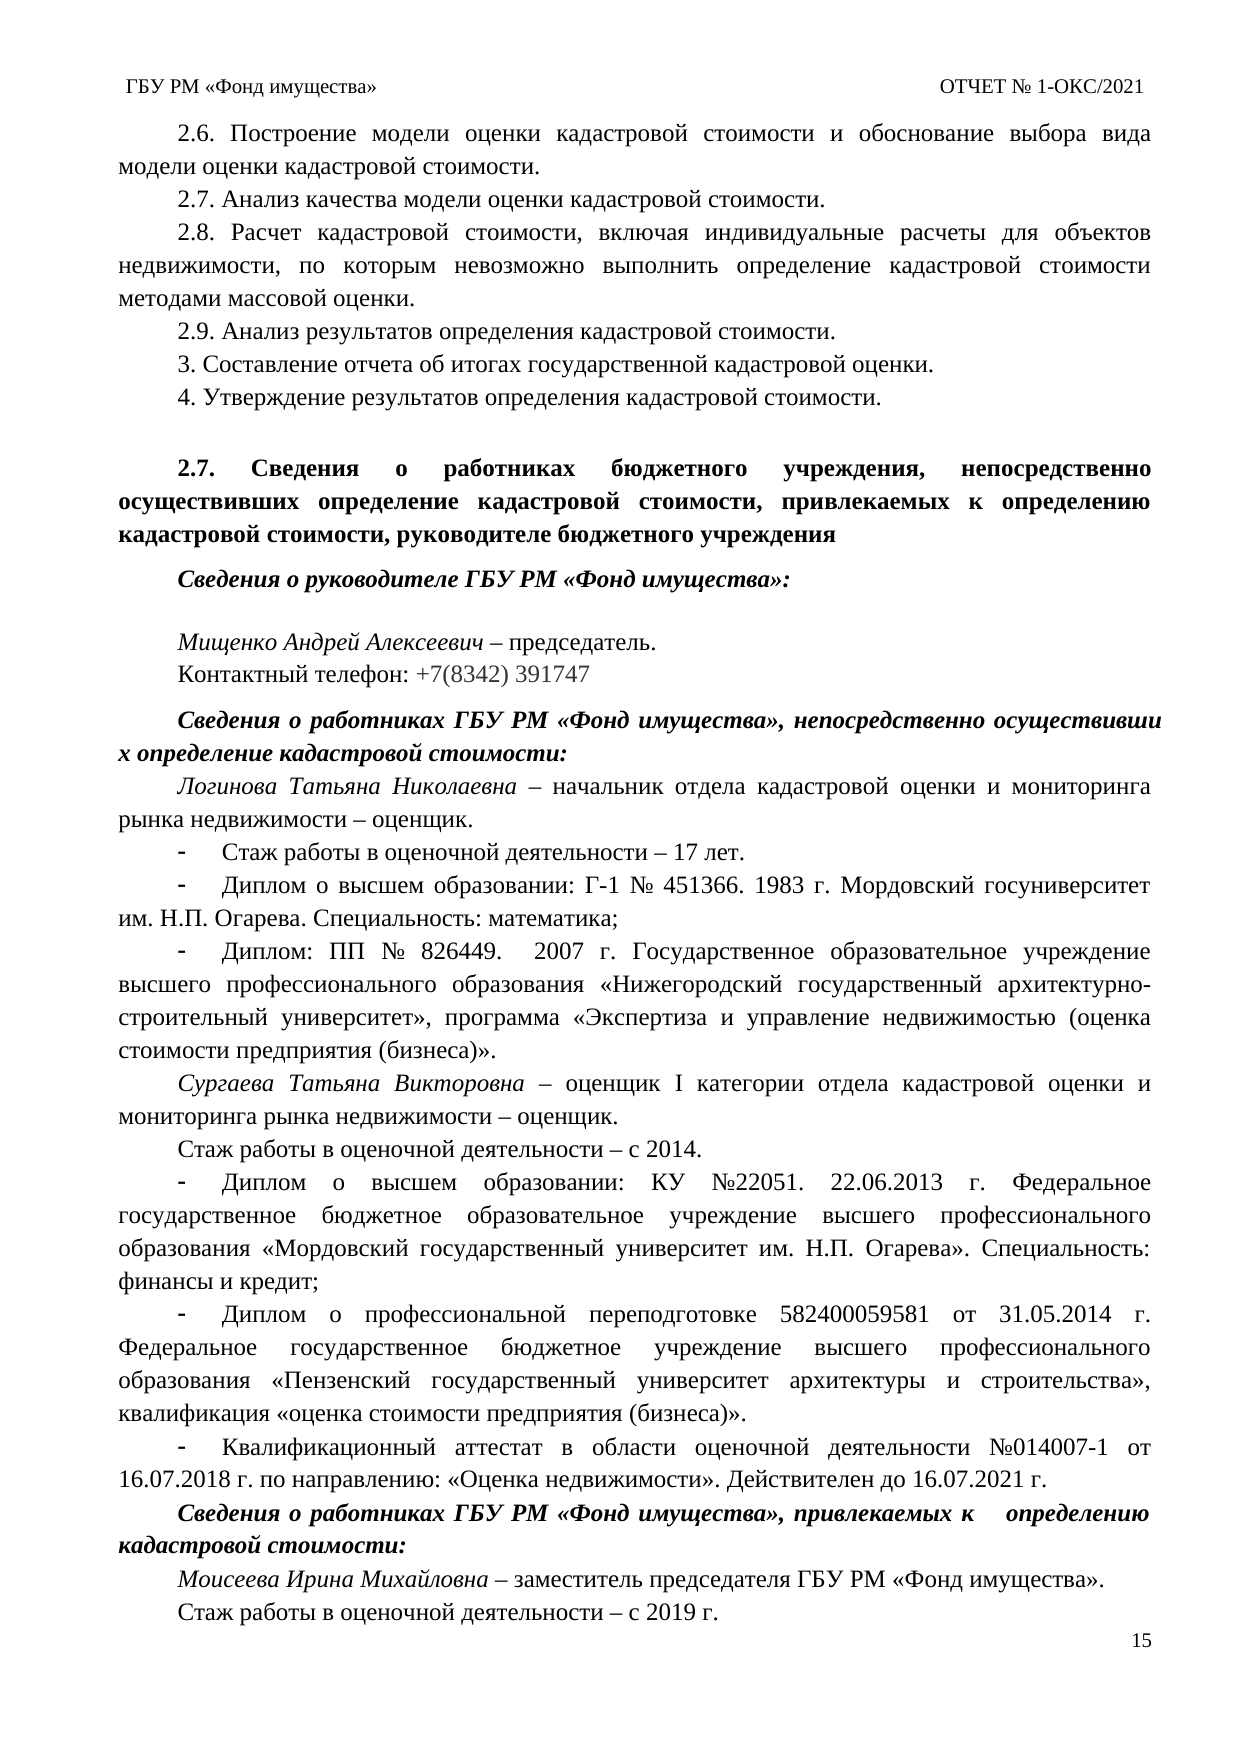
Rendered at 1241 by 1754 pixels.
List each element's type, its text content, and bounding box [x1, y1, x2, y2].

list Квалификационный аттестат в области оценочной деятельности №014007-1 от 16.07.2018 г. по направлению: «Оценка недвижимости». Действителен до 16.07.2021 г. [118, 1432, 1152, 1493]
list Диплом: ПП № 826449. 2007 г. Государственное образовательное учреждение высшего профессионального образования «Нижегородский государственный архитектурно-строительный университет», программа «Экспертиза и управление недвижимостью (оценка стоимости предприятия (бизнеса)». [118, 936, 1152, 1064]
text Контактный телефон: +7(8342) 391747 [118, 659, 1152, 688]
list Диплом о высшем образовании: КУ №22051. 22.06.2013 г. Федеральное государственное бюджетное образовательное учреждение высшего профессионального образования «Мордовский государственный университет им. Н.П. Огарева». Специальность: финансы и кредит; [118, 1167, 1152, 1295]
text Сведения о работниках ГБУ РМ «Фонд имущества», привлекаемых к определению кадастровой стоимости: [118, 1498, 1152, 1559]
text 2.7. Анализ качества модели оценки кадастровой стоимости. [118, 184, 1152, 213]
text 3. Составление отчета об итогах государственной кадастровой оценки. [118, 349, 1152, 378]
text 4. Утверждение результатов определения кадастровой стоимости. [118, 382, 1152, 411]
subtitle 2.7. Сведения о работниках бюджетного учреждения, непосредственно осуществивших определение кадастровой стоимости, привлекаемых к определению кадастровой стоимости, руководителе бюджетного учреждения [118, 453, 1152, 548]
text Стаж работы в оценочной деятельности – с 2014. [118, 1134, 1152, 1163]
text Сургаева Татьяна Викторовна – оценщик I категории отдела кадастровой оценки и мониторинга рынка недвижимости – оценщик. [118, 1068, 1152, 1130]
list Стаж работы в оценочной деятельности – 17 лет. [118, 837, 1152, 866]
text 2.9. Анализ результатов определения кадастровой стоимости. [118, 316, 1152, 345]
list Диплом о профессиональной переподготовке 582400059581 от 31.05.2014 г. Федеральное государственное бюджетное учреждение высшего профессионального образования «Пензенский государственный университет архитектуры и строительства», квалификация «оценка стоимости предприятия (бизнеса)». [118, 1299, 1152, 1427]
text Мищенко Андрей Алексеевич – председатель. [118, 627, 1152, 655]
list Диплом о высшем образовании: Г-1 № 451366. 1983 г. Мордовский госуниверситет им. Н.П. Огарева. Специальность: математика; [118, 870, 1152, 932]
text Стаж работы в оценочной деятельности – с 2019 г. [118, 1597, 1152, 1625]
text Моисеева Ирина Михайловна – заместитель председателя ГБУ РМ «Фонд имущества». [118, 1564, 1152, 1592]
text Сведения о руководителе ГБУ РМ «Фонд имущества»: [118, 564, 1152, 593]
text Логинова Татьяна Николаевна – начальник отдела кадастровой оценки и мониторинга рынка недвижимости – оценщик. [118, 771, 1152, 833]
text 2.8. Расчет кадастровой стоимости, включая индивидуальные расчеты для объектов недвижимости, по которым невозможно выполнить определение кадастровой стоимости методами массовой оценки. [118, 217, 1152, 312]
text Сведения о работниках ГБУ РМ «Фонд имущества», непосредственно осуществивших определение кадастровой стоимости: [118, 705, 1167, 767]
text 2.6. Построение модели оценки кадастровой стоимости и обоснование выбора вида модели оценки кадастровой стоимости. [118, 118, 1152, 180]
